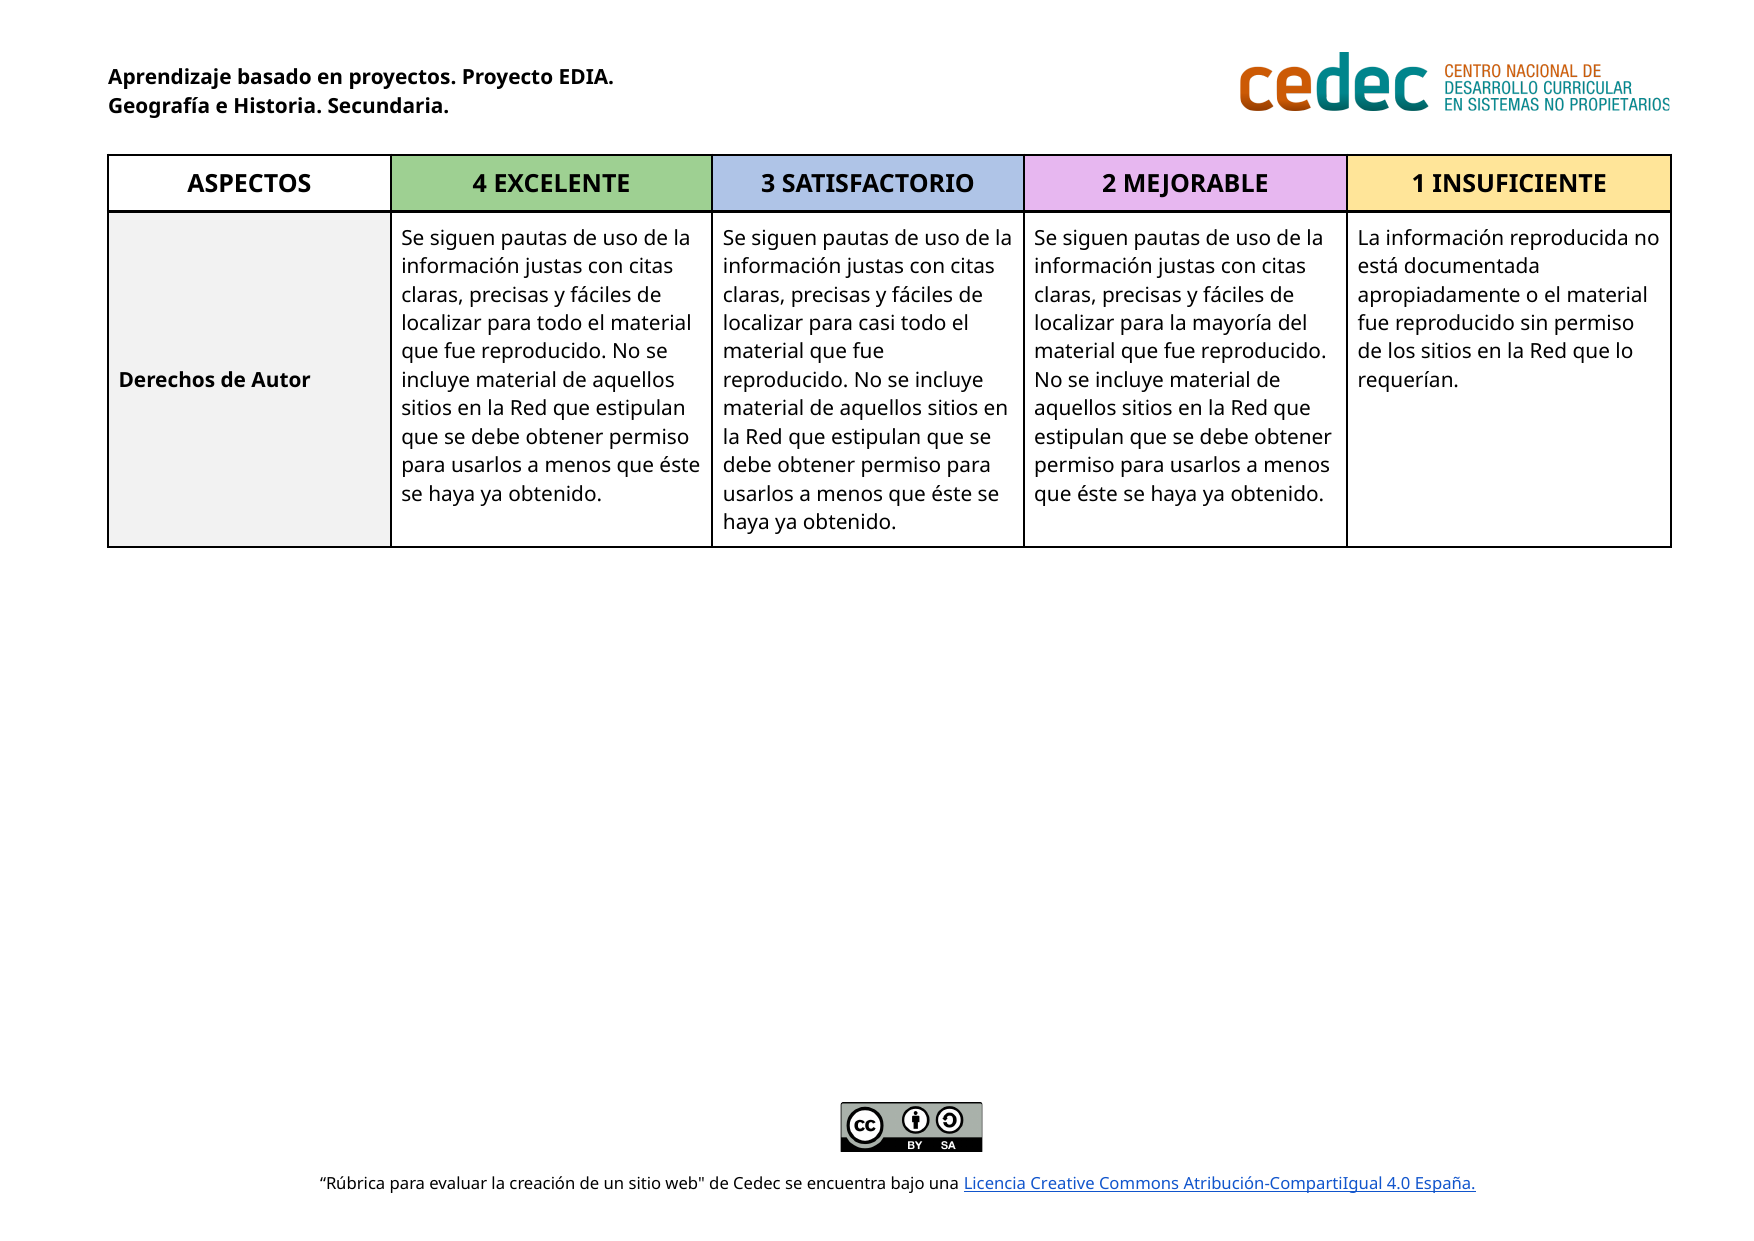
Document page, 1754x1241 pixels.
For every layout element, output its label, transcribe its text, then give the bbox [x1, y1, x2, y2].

table_cell Derechos de Autor [109, 213, 390, 546]
table_cell Se siguen pautas de uso de la información justas con citas claras, precisas y fáciles de localizar para todo el material que fue reproducido. No se incluye material de aquellos sitios en la Red que estipulan que se debe obtener permiso para usarlos a menos que éste se haya ya obtenido. [392, 213, 711, 546]
picture [840, 1102, 983, 1152]
table_cell Se siguen pautas de uso de la información justas con citas claras, precisas y fáciles de localizar para casi todo el material que fue reproducido. No se incluye material de aquellos sitios en la Red que estipulan que se debe obtener permiso para usarlos a menos que éste se haya ya obtenido. [713, 213, 1023, 546]
table_header 4 EXCELENTE [392, 156, 711, 210]
table_cell Se siguen pautas de uso de la información justas con citas claras, precisas y fáciles de localizar para la mayoría del material que fue reproducido. No se incluye material de aquellos sitios en la Red que estipulan que se debe obtener permiso para usarlos a menos que éste se haya ya obtenido. [1025, 213, 1346, 546]
table_cell La información reproducida no está documentada apropiadamente o el material fue reproducido sin permiso de los sitios en la Red que lo requerían. [1348, 213, 1670, 546]
table_header ASPECTOS [109, 156, 390, 210]
table_header 3 SATISFACTORIO [713, 156, 1023, 210]
table_header 2 MEJORABLE [1025, 156, 1346, 210]
picture [1240, 52, 1670, 111]
table_header 1 INSUFICIENTE [1348, 156, 1670, 210]
